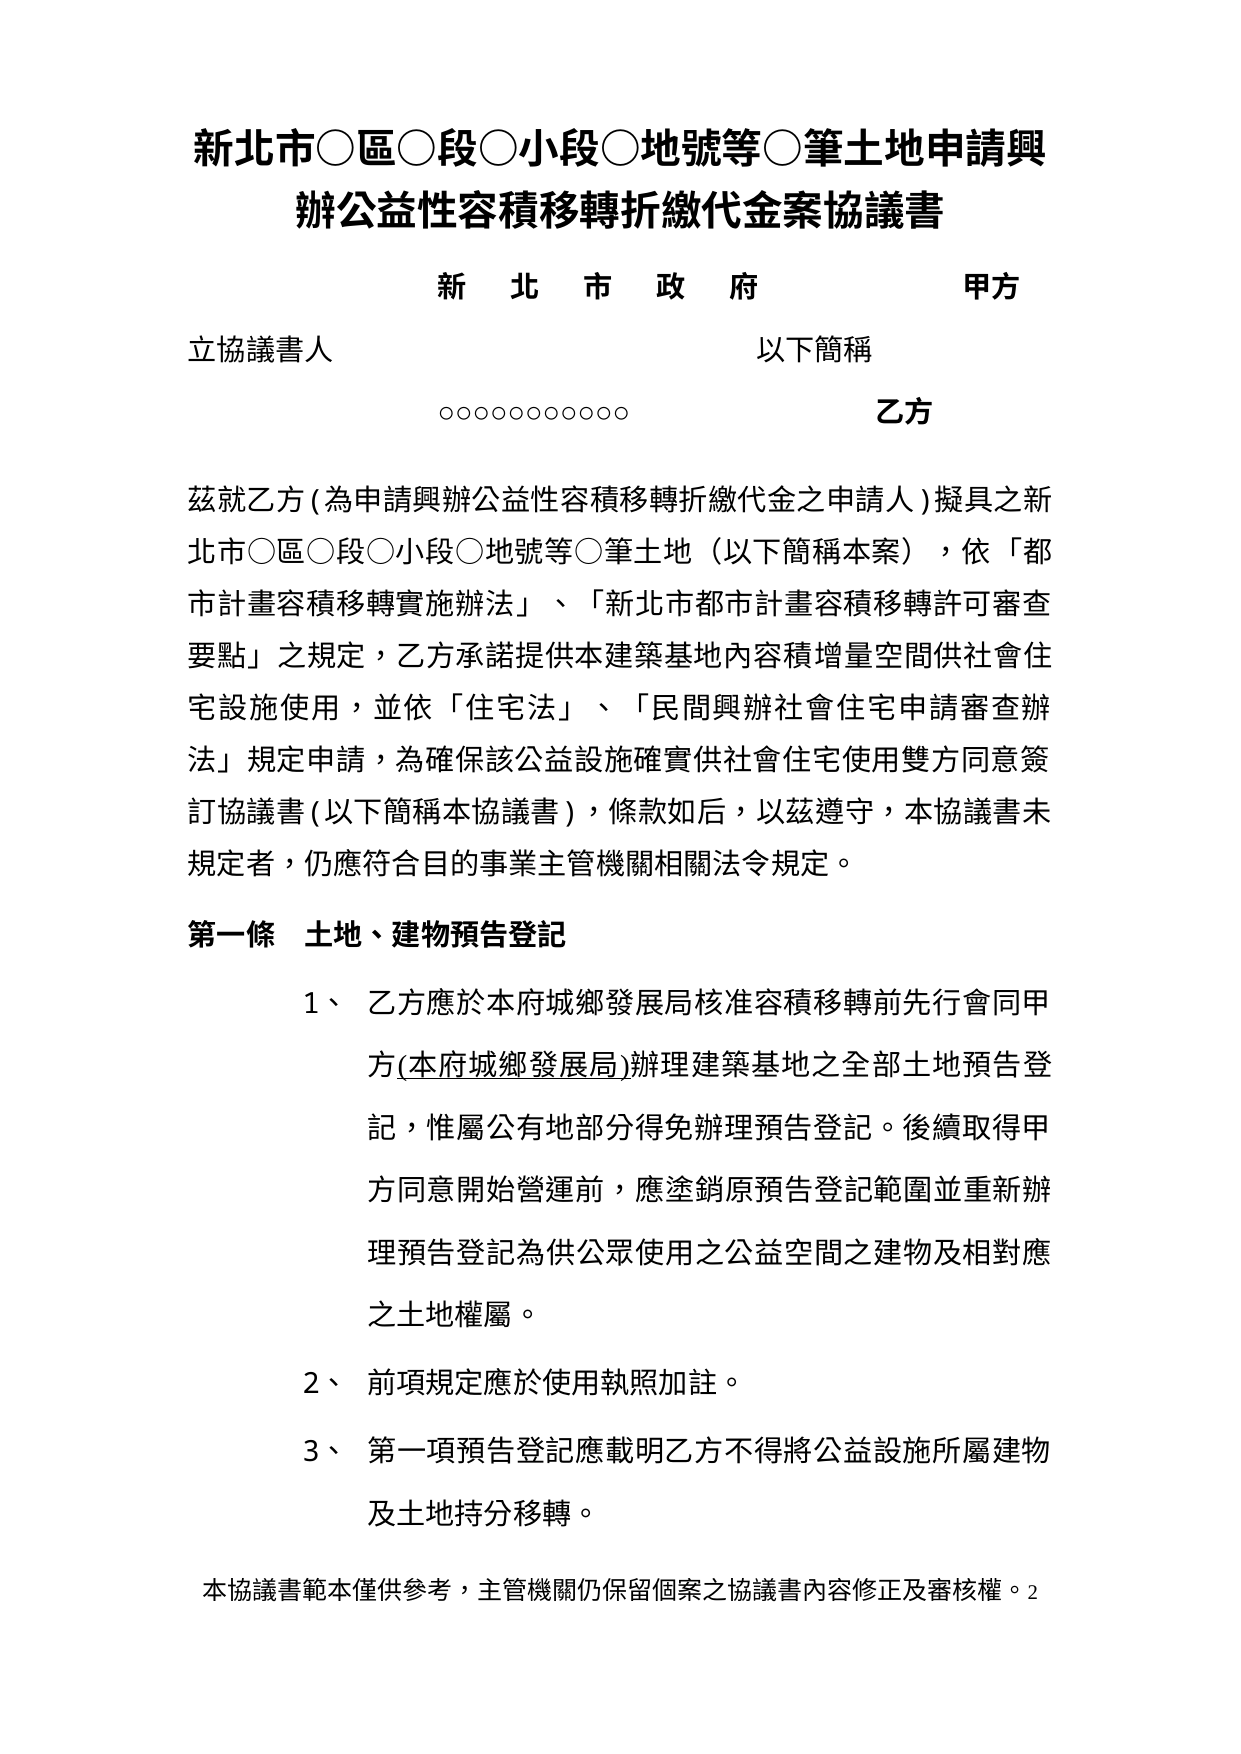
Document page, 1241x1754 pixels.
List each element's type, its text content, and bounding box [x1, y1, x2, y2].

list 第一項預告登記應載明乙方不得將公益設施所屬建物及土地持分移轉。 [302, 1408, 1053, 1533]
text ○○○○○○○○○○○ 乙方 [437, 368, 1053, 431]
text 茲就乙方(為申請興辦公益性容積移轉折繳代金之申請人)擬具之新北市○區○段○小段○地號等○筆土地（以下簡稱本案），依「都市計畫容積移轉實施辦法」、「新北市都市計畫容積移轉許可審查要點」之規定，乙方承諾提供本建築基地內容積增量空間供社會住宅設施使用，並依「住宅法」、「民間興辦社會住宅申請審查辦法」規定申請，為確保該公益設施確實供社會住宅使用雙方同意簽訂協議書(以下簡稱本協議書)，條款如后，以茲遵守，本協議書未規定者，仍應符合目的事業主管機關相關法令規定。 [187, 468, 1053, 885]
text 立協議書人 以下簡稱 [187, 306, 1053, 368]
list 乙方應於本府城鄉發展局核准容積移轉前先行會同甲方(本府城鄉發展局)辦理建築基地之全部土地預告登記，惟屬公有地部分得免辦理預告登記。後續取得甲方同意開始營運前，應塗銷原預告登記範圍並重新辦理預告登記為供公眾使用之公益空間之建物及相對應之土地權屬。 [302, 959, 1053, 1334]
text 第一條 土地、建物預告登記 [187, 891, 1053, 953]
text 新北市○區○段○小段○地號等○筆土地申請興辦公益性容積移轉折繳代金案協議書 [187, 104, 1053, 229]
list 前項規定應於使用執照加註。 [302, 1339, 1053, 1402]
text 新 北 市 政 府 甲方 [437, 243, 1053, 306]
